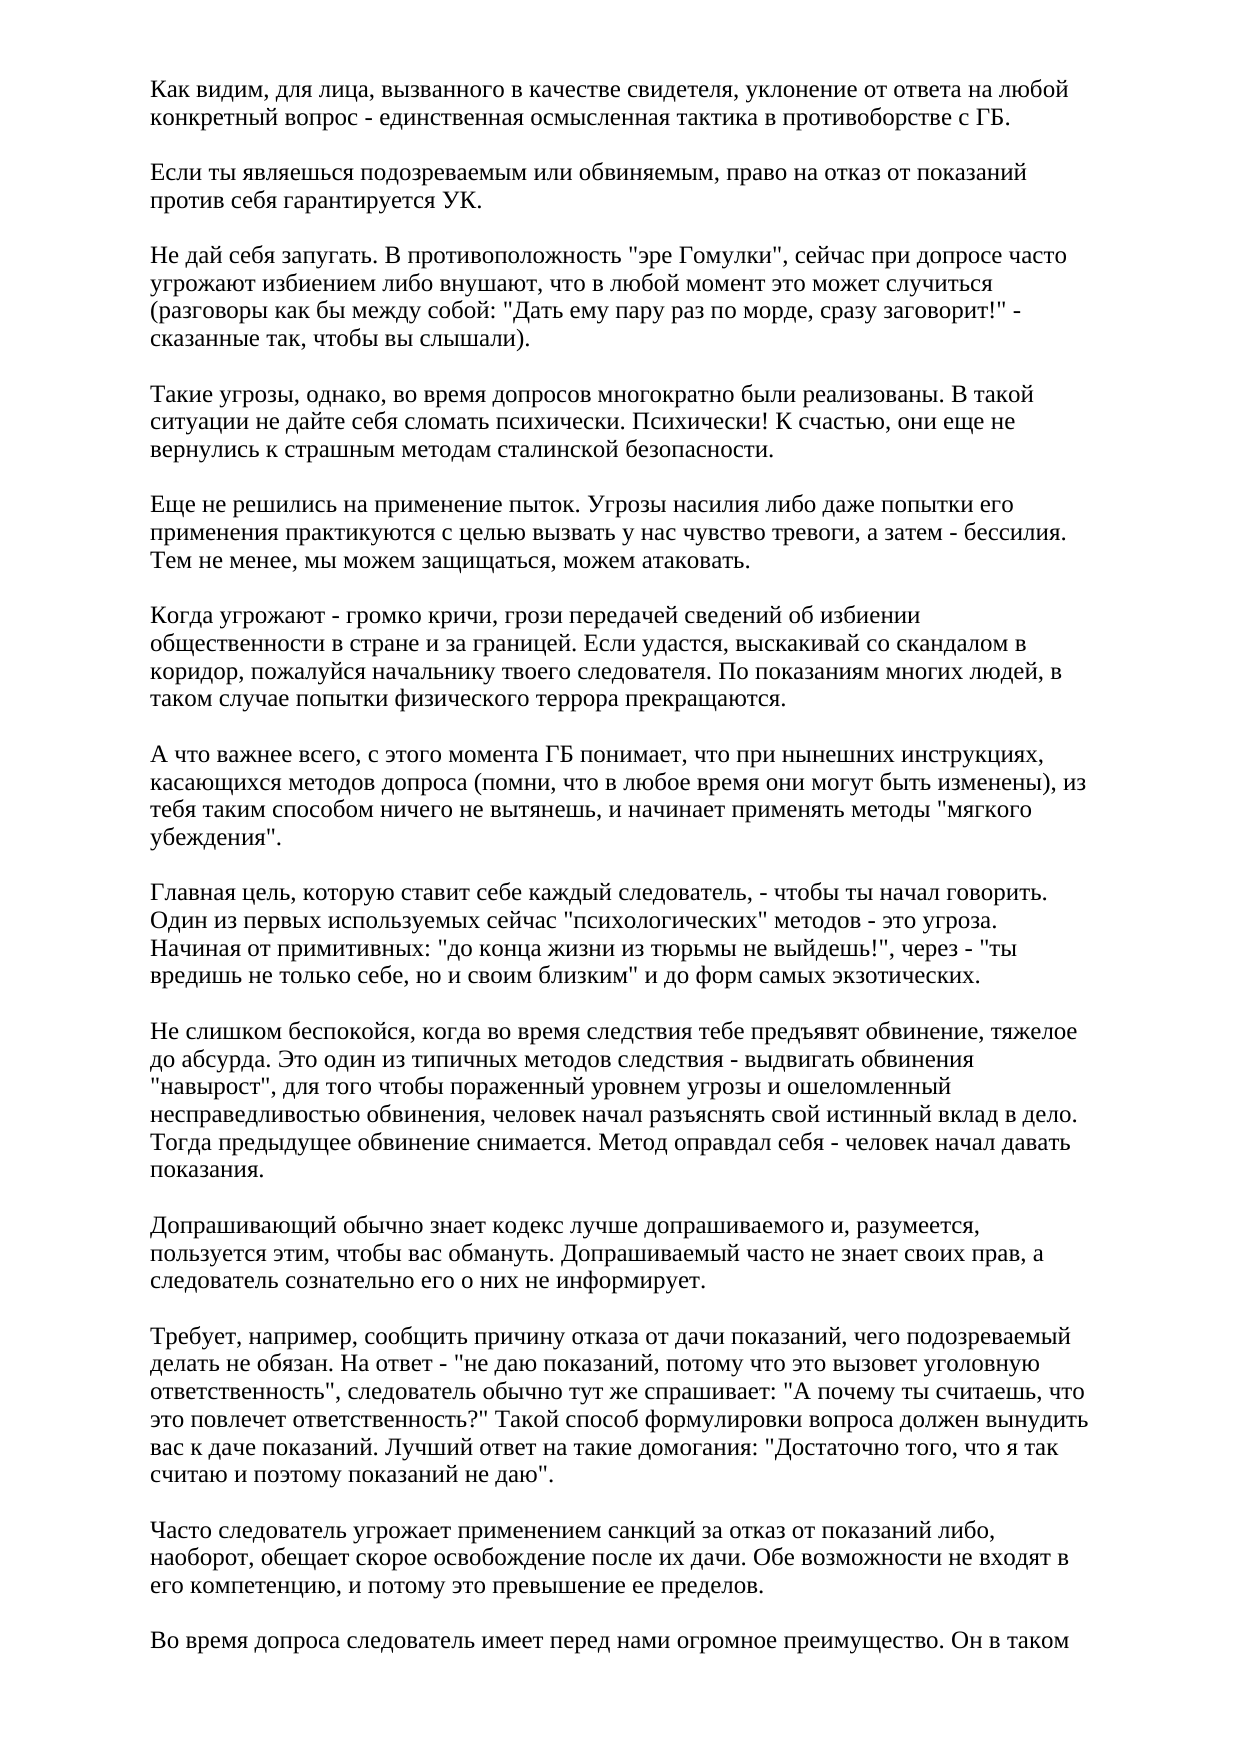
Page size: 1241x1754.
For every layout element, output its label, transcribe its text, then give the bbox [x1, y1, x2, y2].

text Не дай себя запугать. В противоположность "эре Гомулки", сейчас при допросе часто угрожают избиением либо внушают, что в любой момент это может случиться (разговоры как бы между собой: "Дать ему пару раз по морде, сразу заговорит!" - сказанные так, чтобы вы слышали). [150, 241, 1090, 352]
text Еще не решились на применение пыток. Угрозы насилия либо даже попытки его применения практикуются с целью вызвать у нас чувство тревоги, а затем - бессилия. Тем не менее, мы можем защищаться, можем атаковать. [150, 491, 1090, 574]
text А что важнее всего, с этого момента ГБ понимает, что при нынешних инструкциях, касающихся методов допроса (помни, что в любое время они могут быть изменены), из тебя таким способом ничего не вытянешь, и начинает применять методы "мягкого убеждения". [150, 740, 1090, 851]
text Требует, например, сообщить причину отказа от дачи показаний, чего подозреваемый делать не обязан. На ответ - "не даю показаний, потому что это вызовет уголовную ответственность", следователь обычно тут же спрашивает: "А почему ты считаешь, что это повлечет ответственность?" Такой способ формулировки вопроса должен вынудить вас к даче показаний. Лучший ответ на такие домогания: "Достаточно того, что я так считаю и поэтому показаний не даю". [150, 1322, 1090, 1488]
text Если ты являешься подозреваемым или обвиняемым, право на отказ от показаний против себя гарантируется УК. [150, 158, 1090, 213]
text Часто следователь угрожает применением санкций за отказ от показаний либо, наоборот, обещает скорое освобождение после их дачи. Обе возможности не входят в его компетенцию, и потому это превышение ее пределов. [150, 1516, 1090, 1599]
text Как видим, для лица, вызванного в качестве свидетеля, уклонение от ответа на любой конкретный вопрос - единственная осмысленная тактика в противоборстве с ГБ. [150, 75, 1090, 130]
text Не слишком беспокойся, когда во время следствия тебе предъявят обвинение, тяжелое до абсурда. Это один из типичных методов следствия - выдвигать обвинения "навырост", для того чтобы пораженный уровнем угрозы и ошеломленный несправедливостью обвинения, человек начал разъяснять свой истинный вклад в дело. Тогда предыдущее обвинение снимается. Метод оправдал себя - человек начал давать показания. [150, 1017, 1090, 1183]
text Когда угрожают - громко кричи, грози передачей сведений об избиении общественности в стране и за границей. Если удастся, выскакивай со скандалом в коридор, пожалуйся начальнику твоего следователя. По показаниям многих людей, в таком случае попытки физического террора прекращаются. [150, 601, 1090, 712]
text Во время допроса следователь имеет перед нами огромное преимущество. Он в таком [150, 1627, 1090, 1654]
text Такие угрозы, однако, во время допросов многократно были реализованы. В такой ситуации не дайте себя сломать психически. Психически! К счастью, они еще не вернулись к страшным методам сталинской безопасности. [150, 380, 1090, 463]
text Главная цель, которую ставит себе каждый следователь, - чтобы ты начал говорить. Один из первых используемых сейчас "психологических" методов - это угроза. Начиная от примитивных: "до конца жизни из тюрьмы не выйдешь!", через - "ты вредишь не только себе, но и своим близким" и до форм самых экзотических. [150, 878, 1090, 989]
text Допрашивающий обычно знает кодекс лучше допрашиваемого и, разумеется, пользуется этим, чтобы вас обмануть. Допрашиваемый часто не знает своих прав, а следователь сознательно его о них не информирует. [150, 1211, 1090, 1294]
